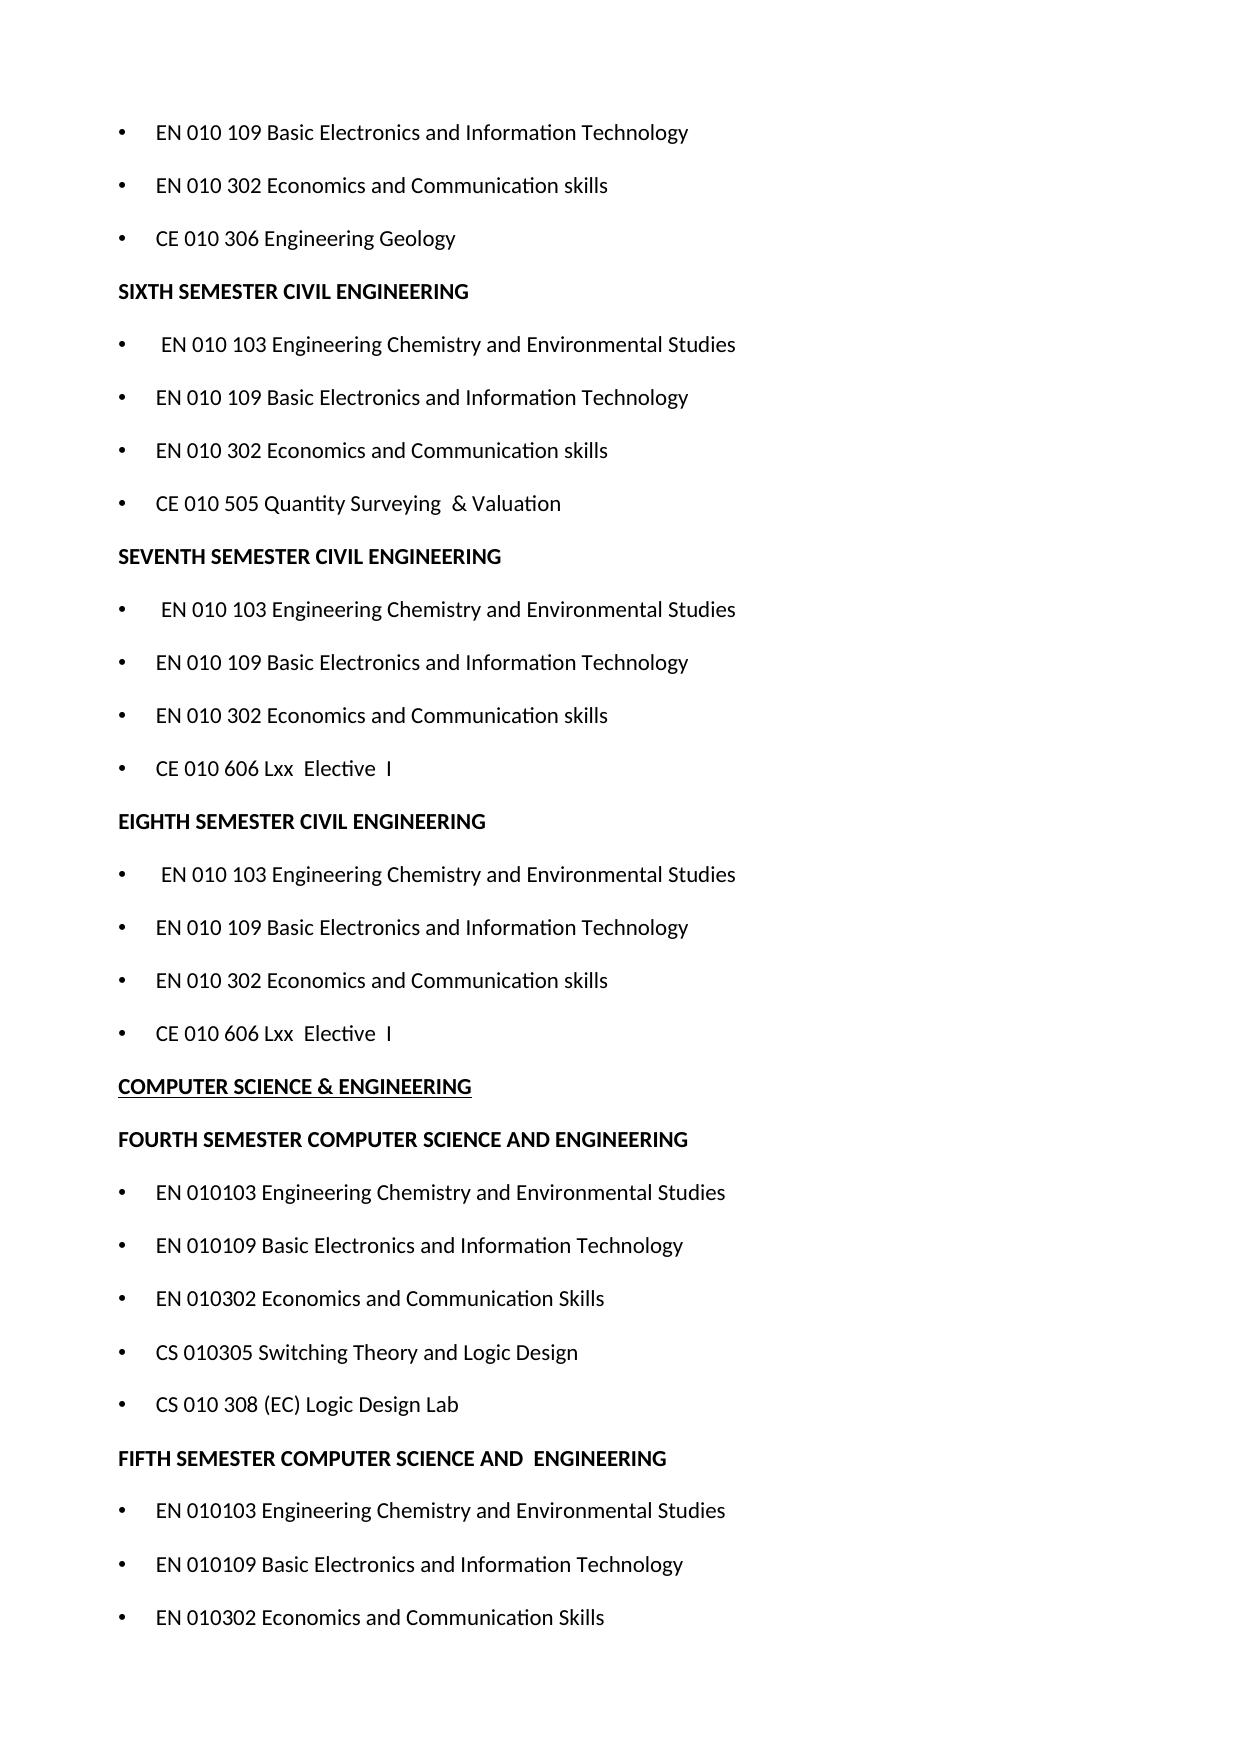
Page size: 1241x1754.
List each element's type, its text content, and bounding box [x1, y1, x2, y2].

list EN 010 302 Economics and Communication skills [81, 436, 1122, 464]
list EN 010103 Engineering Chemistry and Environmental Studies [81, 1497, 1122, 1525]
list CS 010305 Switching Theory and Logic Design [81, 1338, 1122, 1366]
list EN 010 103 Engineering Chemistry and Environmental Studies [81, 860, 1122, 888]
list EN 010 109 Basic Electronics and Information Technology [81, 118, 1122, 146]
list EN 010 109 Basic Electronics and Information Technology [81, 383, 1122, 411]
list EN 010302 Economics and Communication Skills [81, 1284, 1122, 1313]
text FOURTH SEMESTER COMPUTER SCIENCE AND ENGINEERING [118, 1126, 1122, 1153]
list EN 010 103 Engineering Chemistry and Environmental Studies [81, 595, 1122, 623]
list EN 010 109 Basic Electronics and Information Technology [81, 913, 1122, 941]
text COMPUTER SCIENCE & ENGINEERING [118, 1072, 1122, 1101]
list CS 010 308 (EC) Logic Design Lab [81, 1391, 1122, 1419]
list CE 010 606 Lxx Elective I [81, 754, 1122, 782]
text EIGHTH SEMESTER CIVIL ENGINEERING [118, 807, 1122, 835]
text SEVENTH SEMESTER CIVIL ENGINEERING [118, 542, 1122, 570]
list EN 010 109 Basic Electronics and Information Technology [81, 648, 1122, 676]
list EN 010103 Engineering Chemistry and Environmental Studies [81, 1178, 1122, 1207]
list EN 010 302 Economics and Communication skills [81, 701, 1122, 729]
list EN 010109 Basic Electronics and Information Technology [81, 1232, 1122, 1259]
list EN 010302 Economics and Communication Skills [81, 1603, 1122, 1631]
list CE 010 505 Quantity Surveying & Valuation [81, 489, 1122, 517]
list CE 010 306 Engineering Geology [81, 224, 1122, 252]
list CE 010 606 Lxx Elective I [81, 1019, 1122, 1047]
text FIFTH SEMESTER COMPUTER SCIENCE AND ENGINEERING [118, 1444, 1122, 1472]
list EN 010 103 Engineering Chemistry and Environmental Studies [81, 330, 1122, 358]
text SIXTH SEMESTER CIVIL ENGINEERING [118, 277, 1122, 305]
list EN 010109 Basic Electronics and Information Technology [81, 1550, 1122, 1578]
list EN 010 302 Economics and Communication skills [81, 171, 1122, 199]
list EN 010 302 Economics and Communication skills [81, 966, 1122, 994]
